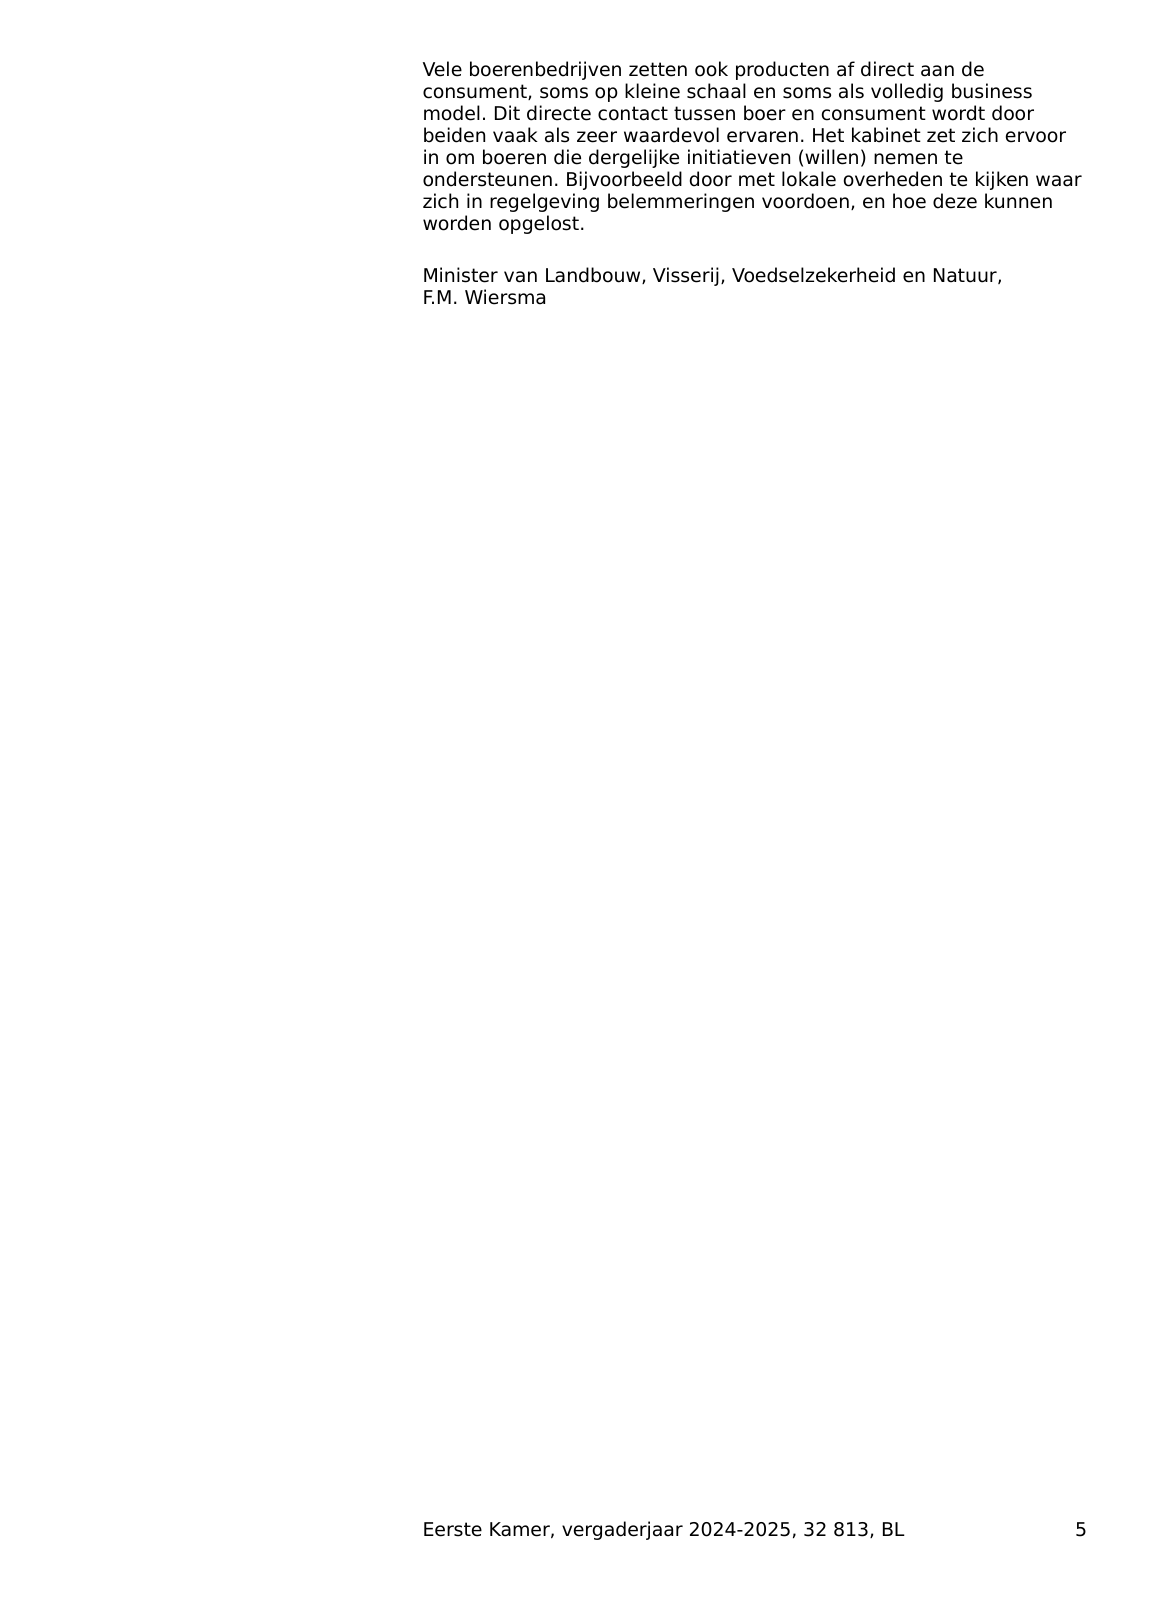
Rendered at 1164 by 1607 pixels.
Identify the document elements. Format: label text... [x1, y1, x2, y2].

text Minister van Landbouw, Visserij, Voedselzekerheid en Natuur, F.M. Wiersma [422, 265, 1087, 309]
text Vele boerenbedrijven zetten ook producten af direct aan de consument, soms op kleine schaal en soms als volledig business model. Dit directe contact tussen boer en consument wordt door beiden vaak als zeer waardevol ervaren. Het kabinet zet zich ervoor in om boeren die dergelijke initiatieven (willen) nemen te ondersteunen. Bijvoorbeeld door met lokale overheden te kijken waar zich in regelgeving belemmeringen voordoen, en hoe deze kunnen worden opgelost. [422, 59, 1087, 235]
